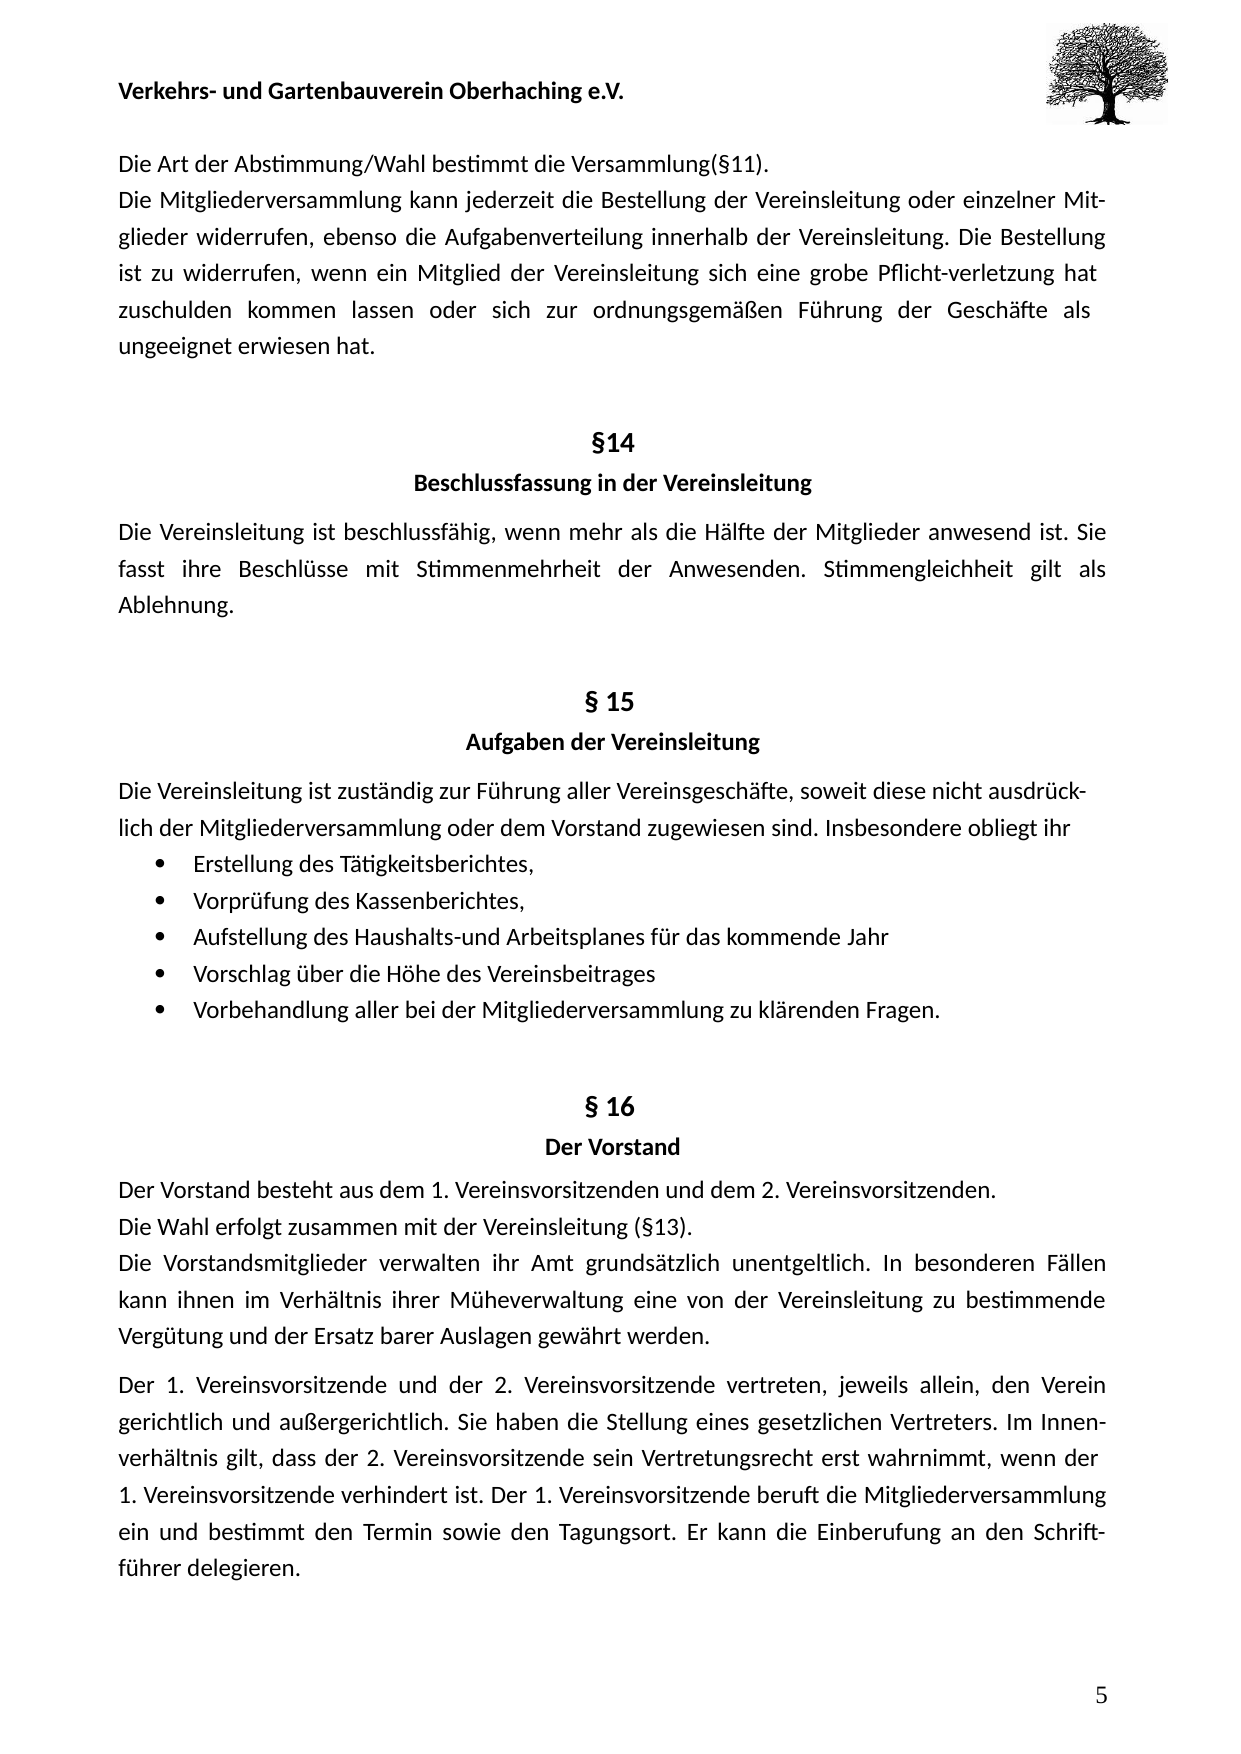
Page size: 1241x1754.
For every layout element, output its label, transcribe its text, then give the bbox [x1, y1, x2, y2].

text §14 [118, 424, 1107, 460]
text Die Mitgliederversammlung kann jederzeit die Bestellung der Vereinsleitung oder einzelner Mit-glieder widerrufen, ebenso die Aufgabenverteilung innerhalb der Vereinsleitung. Die Bestellung ist zu widerrufen, wenn ein Mitglied der Vereinsleitung sich eine grobe Pflicht-verletzung hat zuschulden kommen lassen oder sich zur ordnungsgemäßen Führung der Geschäfte als ungeeignet erwiesen hat. [118, 184, 1107, 361]
list Vorbehandlung aller bei der Mitgliederversammlung zu klärenden Fragen. [156, 994, 1107, 1025]
text § 15 [118, 683, 1107, 719]
text § 16 [118, 1088, 1107, 1124]
text Der Vorstand besteht aus dem 1. Vereinsvorsitzenden und dem 2. Vereinsvorsitzenden. [118, 1174, 1107, 1205]
text Die Art der Abstimmung/Wahl bestimmt die Versammlung(§11). [118, 148, 1107, 178]
text Die Vereinsleitung ist beschlussfähig, wenn mehr als die Hälfte der Mitglieder anwesend ist. Sie fasst ihre Beschlüsse mit Stimmenmehrheit der Anwesenden. Stimmengleichheit gilt als Ablehnung. [118, 516, 1107, 620]
text Die Wahl erfolgt zusammen mit der Vereinsleitung (§13). [118, 1211, 1107, 1241]
text Die Vereinsleitung ist zuständig zur Führung aller Vereinsgeschäfte, soweit diese nicht ausdrück-lich der Mitgliederversammlung oder dem Vorstand zugewiesen sind. Insbesondere obliegt ihr [118, 775, 1107, 842]
text Der Vorstand [118, 1131, 1107, 1162]
text Beschlussfassung in der Vereinsleitung [118, 467, 1107, 498]
text Aufgaben der Vereinsleitung [118, 726, 1107, 757]
list Vorprüfung des Kassenberichtes, [156, 885, 1107, 915]
list Erstellung des Tätigkeitsberichtes, [156, 848, 1107, 879]
list Aufstellung des Haushalts-und Arbeitsplanes für das kommende Jahr [156, 921, 1107, 952]
text Die Vorstandsmitglieder verwalten ihr Amt grundsätzlich unentgeltlich. In besonderen Fällen kann ihnen im Verhältnis ihrer Müheverwaltung eine von der Vereinsleitung zu bestimmende Vergütung und der Ersatz barer Auslagen gewährt werden. [118, 1247, 1107, 1351]
list Vorschlag über die Höhe des Vereinsbeitrages [156, 958, 1107, 988]
text Der 1. Vereinsvorsitzende und der 2. Vereinsvorsitzende vertreten, jeweils allein, den Verein gerichtlich und außergerichtlich. Sie haben die Stellung eines gesetzlichen Vertreters. Im Innen-verhältnis gilt, dass der 2. Vereinsvorsitzende sein Vertretungsrecht erst wahrnimmt, wenn der 1. Vereinsvorsitzende verhindert ist. Der 1. Vereinsvorsitzende beruft die Mitgliederversammlung ein und bestimmt den Termin sowie den Tagungsort. Er kann die Einberufung an den Schrift-führer delegieren. [118, 1369, 1107, 1583]
